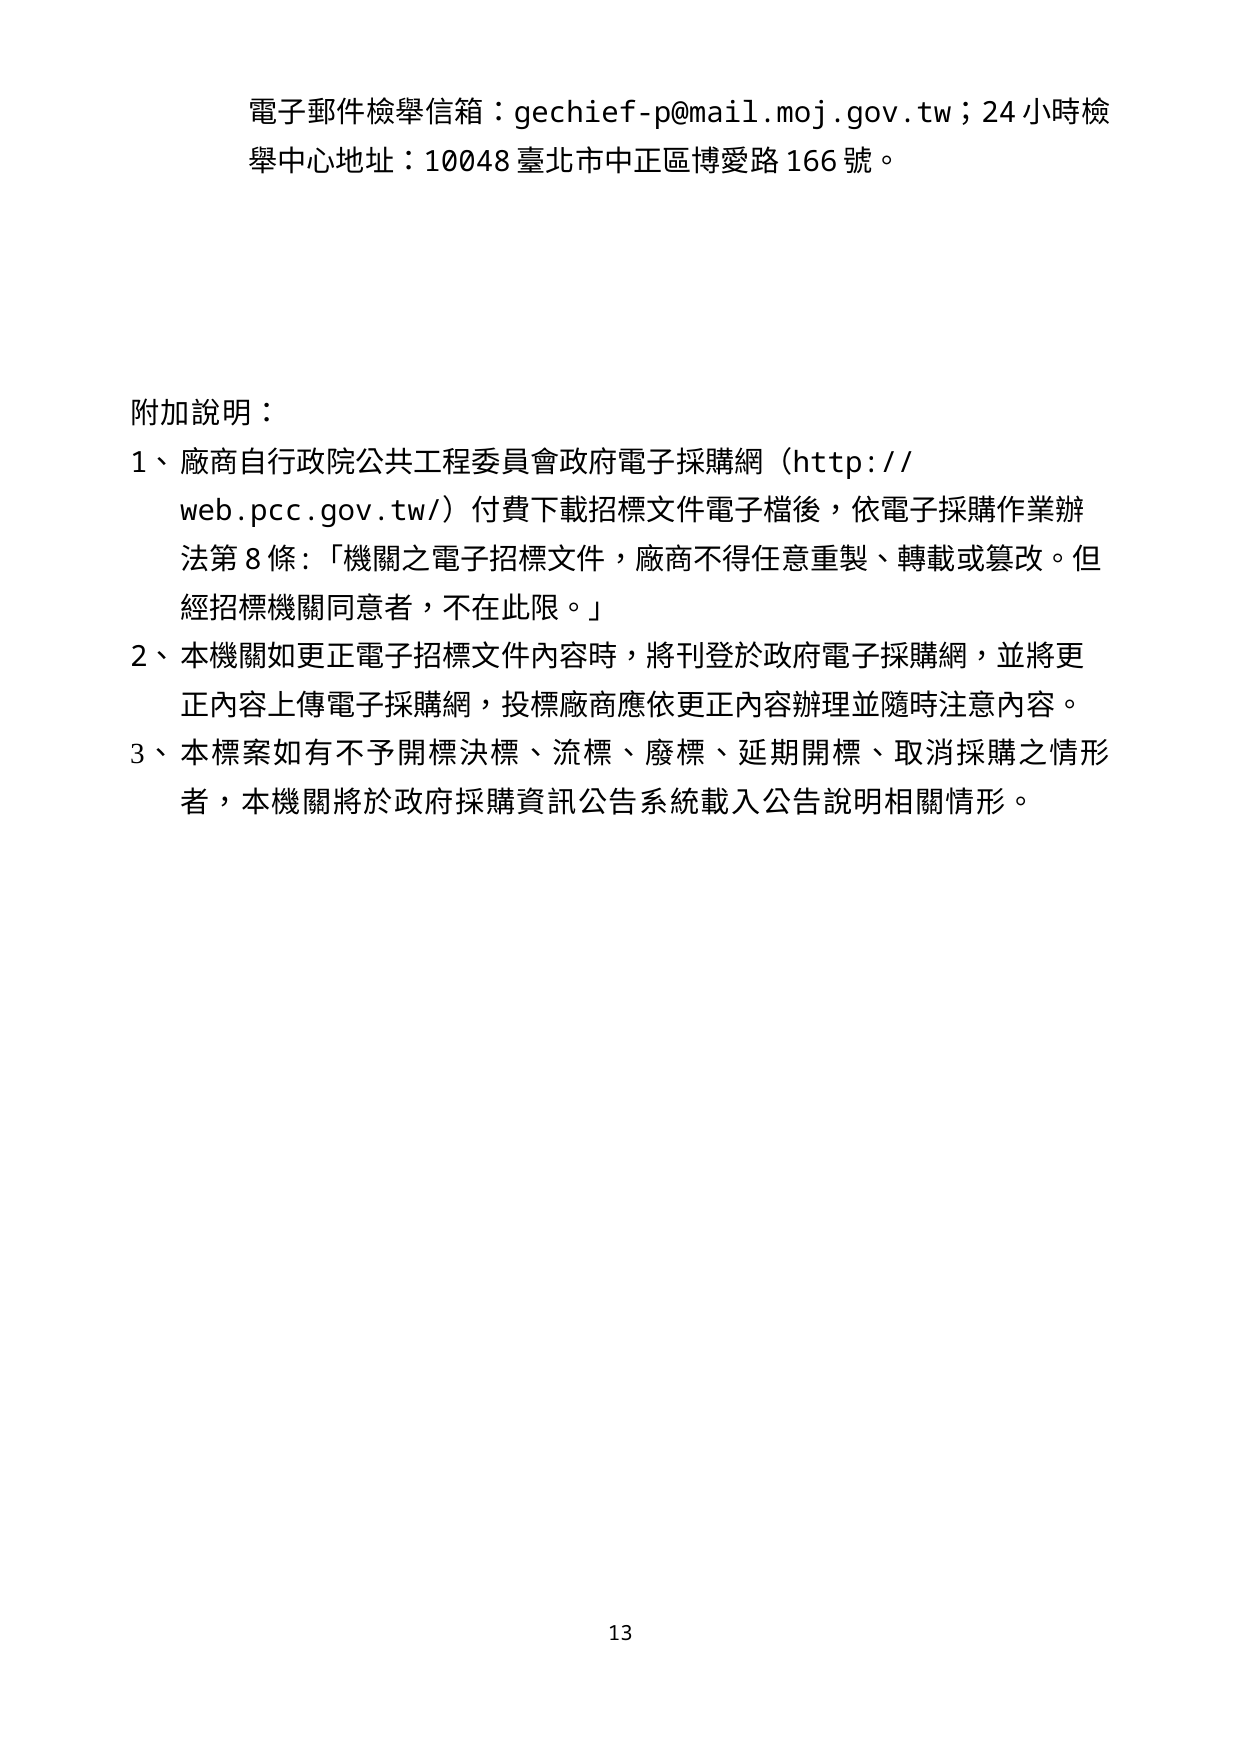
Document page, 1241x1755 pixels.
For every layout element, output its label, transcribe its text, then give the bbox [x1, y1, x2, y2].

list 電子郵件檢舉信箱：gechief-p@mail.moj.gov.tw；24小時檢舉中心地址：10048臺北市中正區博愛路166號。 [130, 89, 1110, 180]
list 本標案如有不予開標決標、流標、廢標、延期開標、取消採購之情形者，本機關將於政府採購資訊公告系統載入公告說明相關情形。 [130, 730, 1110, 821]
text 附加說明： [130, 390, 1110, 432]
list 廠商自行政院公共工程委員會政府電子採購網（http://web.pcc.gov.tw/）付費下載招標文件電子檔後，依電子採購作業辦法第8條:「機關之電子招標文件，廠商不得任意重製、轉載或篡改。但經招標機關同意者，不在此限。」 [130, 438, 1110, 627]
list 本機關如更正電子招標文件內容時，將刊登於政府電子採購網，並將更正內容上傳電子採購網，投標廠商應依更正內容辦理並隨時注意內容。 [130, 633, 1110, 724]
